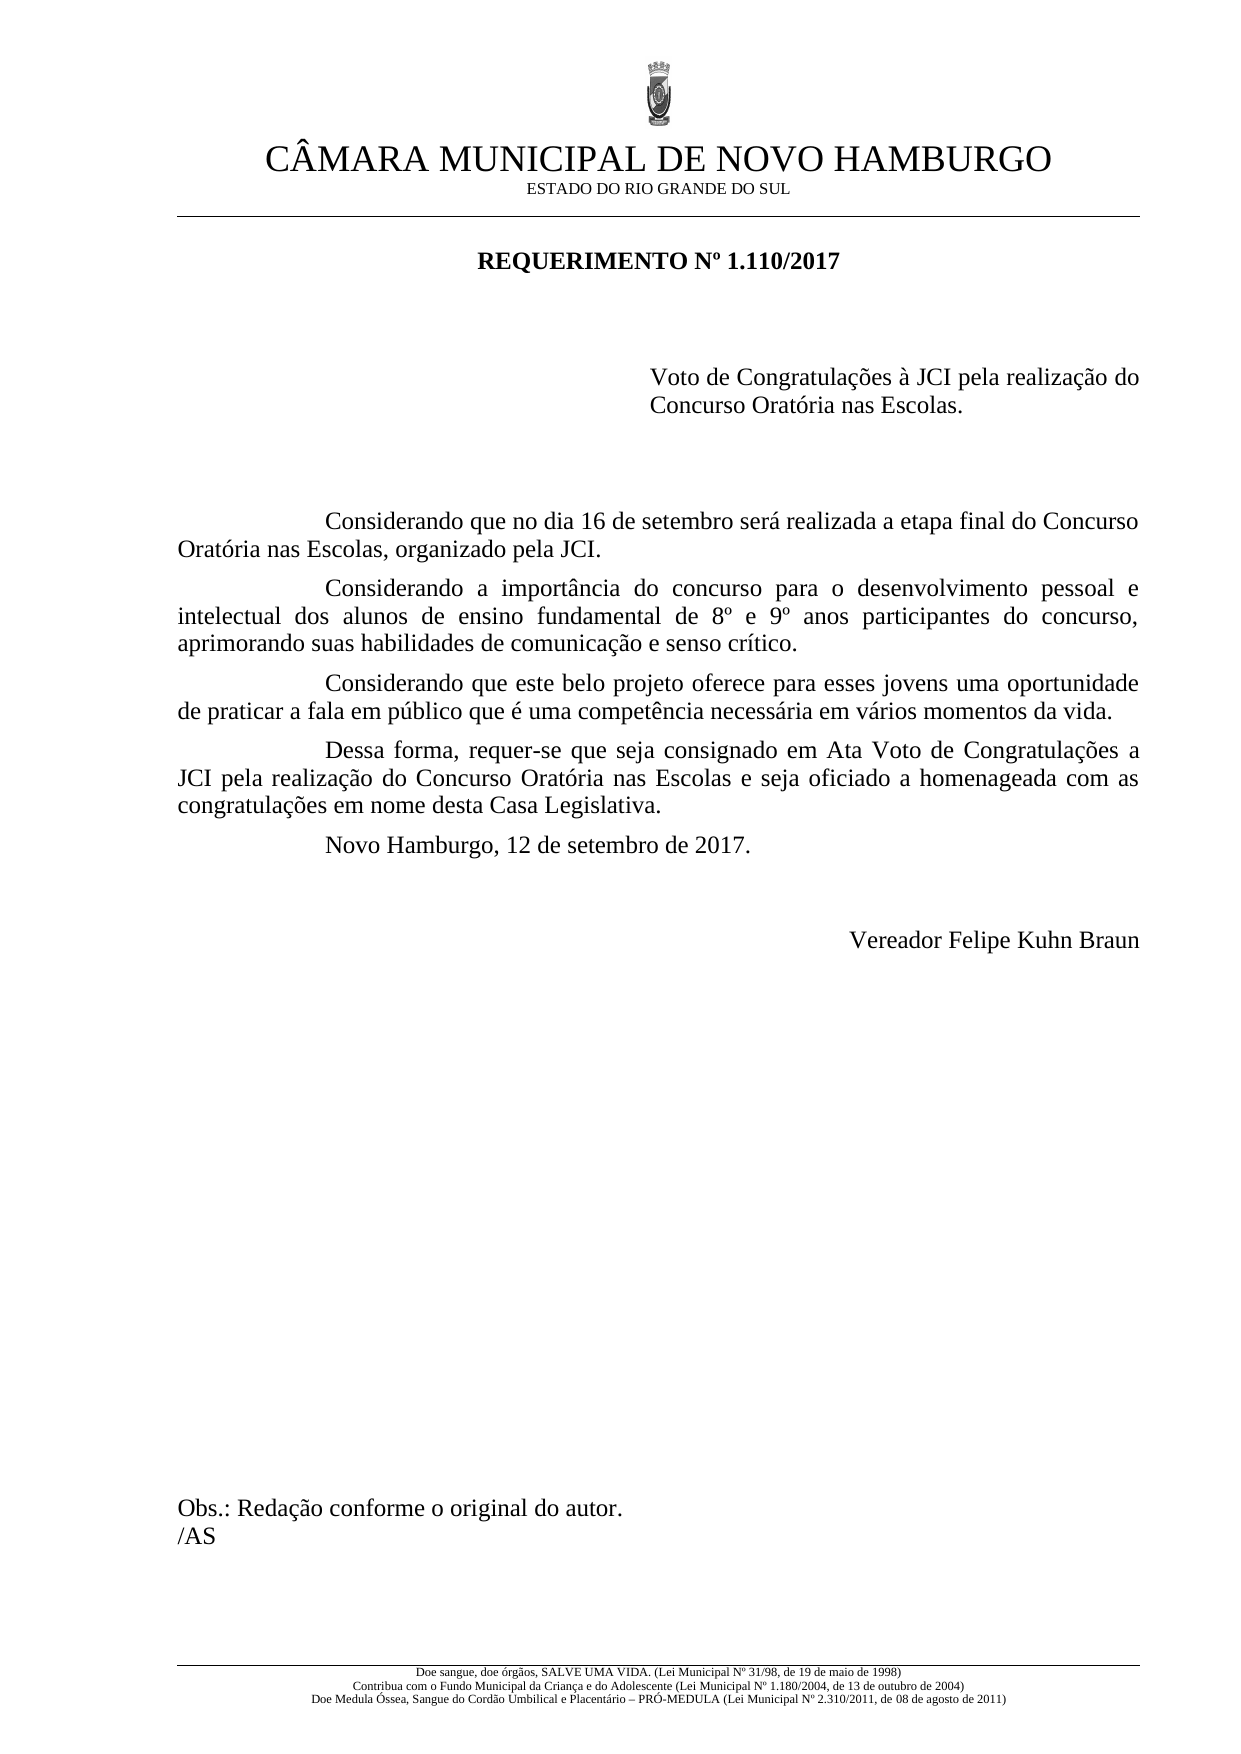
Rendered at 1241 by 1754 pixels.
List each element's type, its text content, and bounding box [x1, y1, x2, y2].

text Considerando que no dia 16 de setembro será realizada a etapa final do Concurso Oratória nas Escolas, organizado pela JCI. [177, 507, 1140, 562]
text Obs.: Redação conforme o original do autor. [177, 1494, 1140, 1522]
text Novo Hamburgo, 12 de setembro de 2017. [325, 831, 1140, 859]
text Dessa forma, requer-se que seja consignado em Ata Voto de Congratulações a JCI pela realização do Concurso Oratória nas Escolas e seja oficiado a homenageada com as congratulações em nome desta Casa Legislativa. [177, 736, 1140, 819]
text Voto de Congratulações à JCI pela realização do Concurso Oratória nas Escolas. [649, 363, 1140, 418]
text /AS [177, 1522, 1140, 1549]
text Considerando que este belo projeto oferece para esses jovens uma oportunidade de praticar a fala em público que é uma competência necessária em vários momentos da vida. [177, 669, 1140, 724]
text Considerando a importância do concurso para o desenvolvimento pessoal e intelectual dos alunos de ensino fundamental de 8º e 9º anos participantes do concurso, aprimorando suas habilidades de comunicação e senso crítico. [177, 574, 1140, 657]
text REQUERIMENTO Nº 1.110/2017 [177, 247, 1140, 274]
text Vereador Felipe Kuhn Braun [177, 926, 1140, 954]
